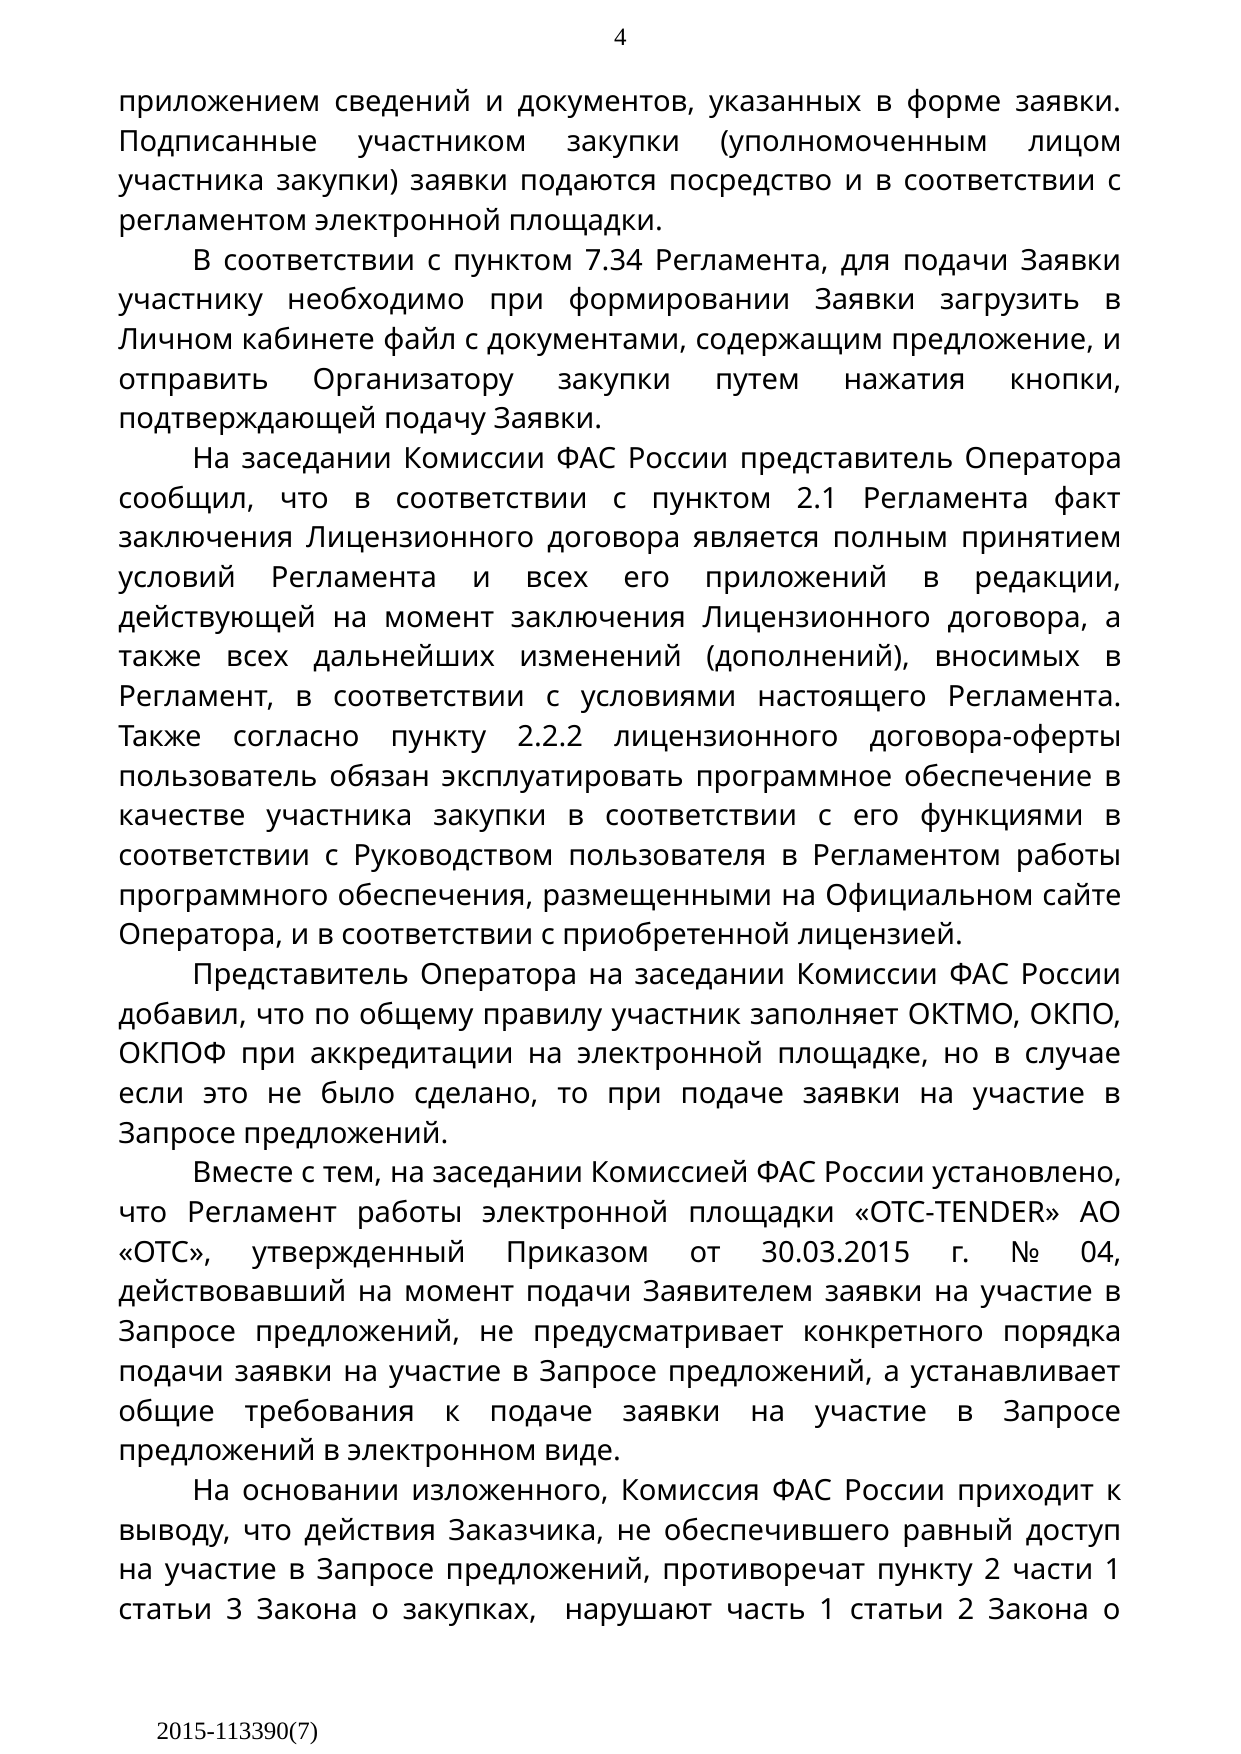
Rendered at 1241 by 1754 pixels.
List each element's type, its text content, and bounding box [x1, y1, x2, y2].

text На основании изложенного, Комиссия ФАС России приходит к выводу, что действия Заказчика, не обеспечившего равный доступ на участие в Запросе предложений, противоречат пункту 2 части 1 статьи 3 Закона о закупках, нарушают часть 1 статьи 2 Закона о [118, 1469, 1122, 1628]
text приложением сведений и документов, указанных в форме заявки. Подписанные участником закупки (уполномоченным лицом участника закупки) заявки подаются посредство и в соответствии с регламентом электронной площадки. [118, 80, 1122, 239]
text В соответствии с пунктом 7.34 Регламента, для подачи Заявки участнику необходимо при формировании Заявки загрузить в Личном кабинете файл с документами, содержащим предложение, и отправить Организатору закупки путем нажатия кнопки, подтверждающей подачу Заявки. [118, 239, 1122, 437]
text На заседании Комиссии ФАС России представитель Оператора сообщил, что в соответствии с пунктом 2.1 Регламента факт заключения Лицензионного договора является полным принятием условий Регламента и всех его приложений в редакции, действующей на момент заключения Лицензионного договора, а также всех дальнейших изменений (дополнений), вносимых в Регламент, в соответствии с условиями настоящего Регламента. Также согласно пункту 2.2.2 лицензионного договора-оферты пользователь обязан эксплуатировать программное обеспечение в качестве участника закупки в соответствии с его функциями в соответствии с Руководством пользователя в Регламентом работы программного обеспечения, размещенными на Официальном сайте Оператора, и в соответствии с приобретенной лицензией. [118, 437, 1122, 953]
text Представитель Оператора на заседании Комиссии ФАС России добавил, что по общему правилу участник заполняет ОКТМО, ОКПО, ОКПОФ при аккредитации на электронной площадке, но в случае если это не было сделано, то при подаче заявки на участие в Запросе предложений. [118, 953, 1122, 1152]
text Вместе с тем, на заседании Комиссией ФАС России установлено, что Регламент работы электронной площадки «ОТС-TENDER» АО «ОТС», утвержденный Приказом от 30.03.2015 г. № 04, действовавший на момент подачи Заявителем заявки на участие в Запросе предложений, не предусматривает конкретного порядка подачи заявки на участие в Запросе предложений, а устанавливает общие требования к подаче заявки на участие в Запросе предложений в электронном виде. [118, 1152, 1122, 1469]
